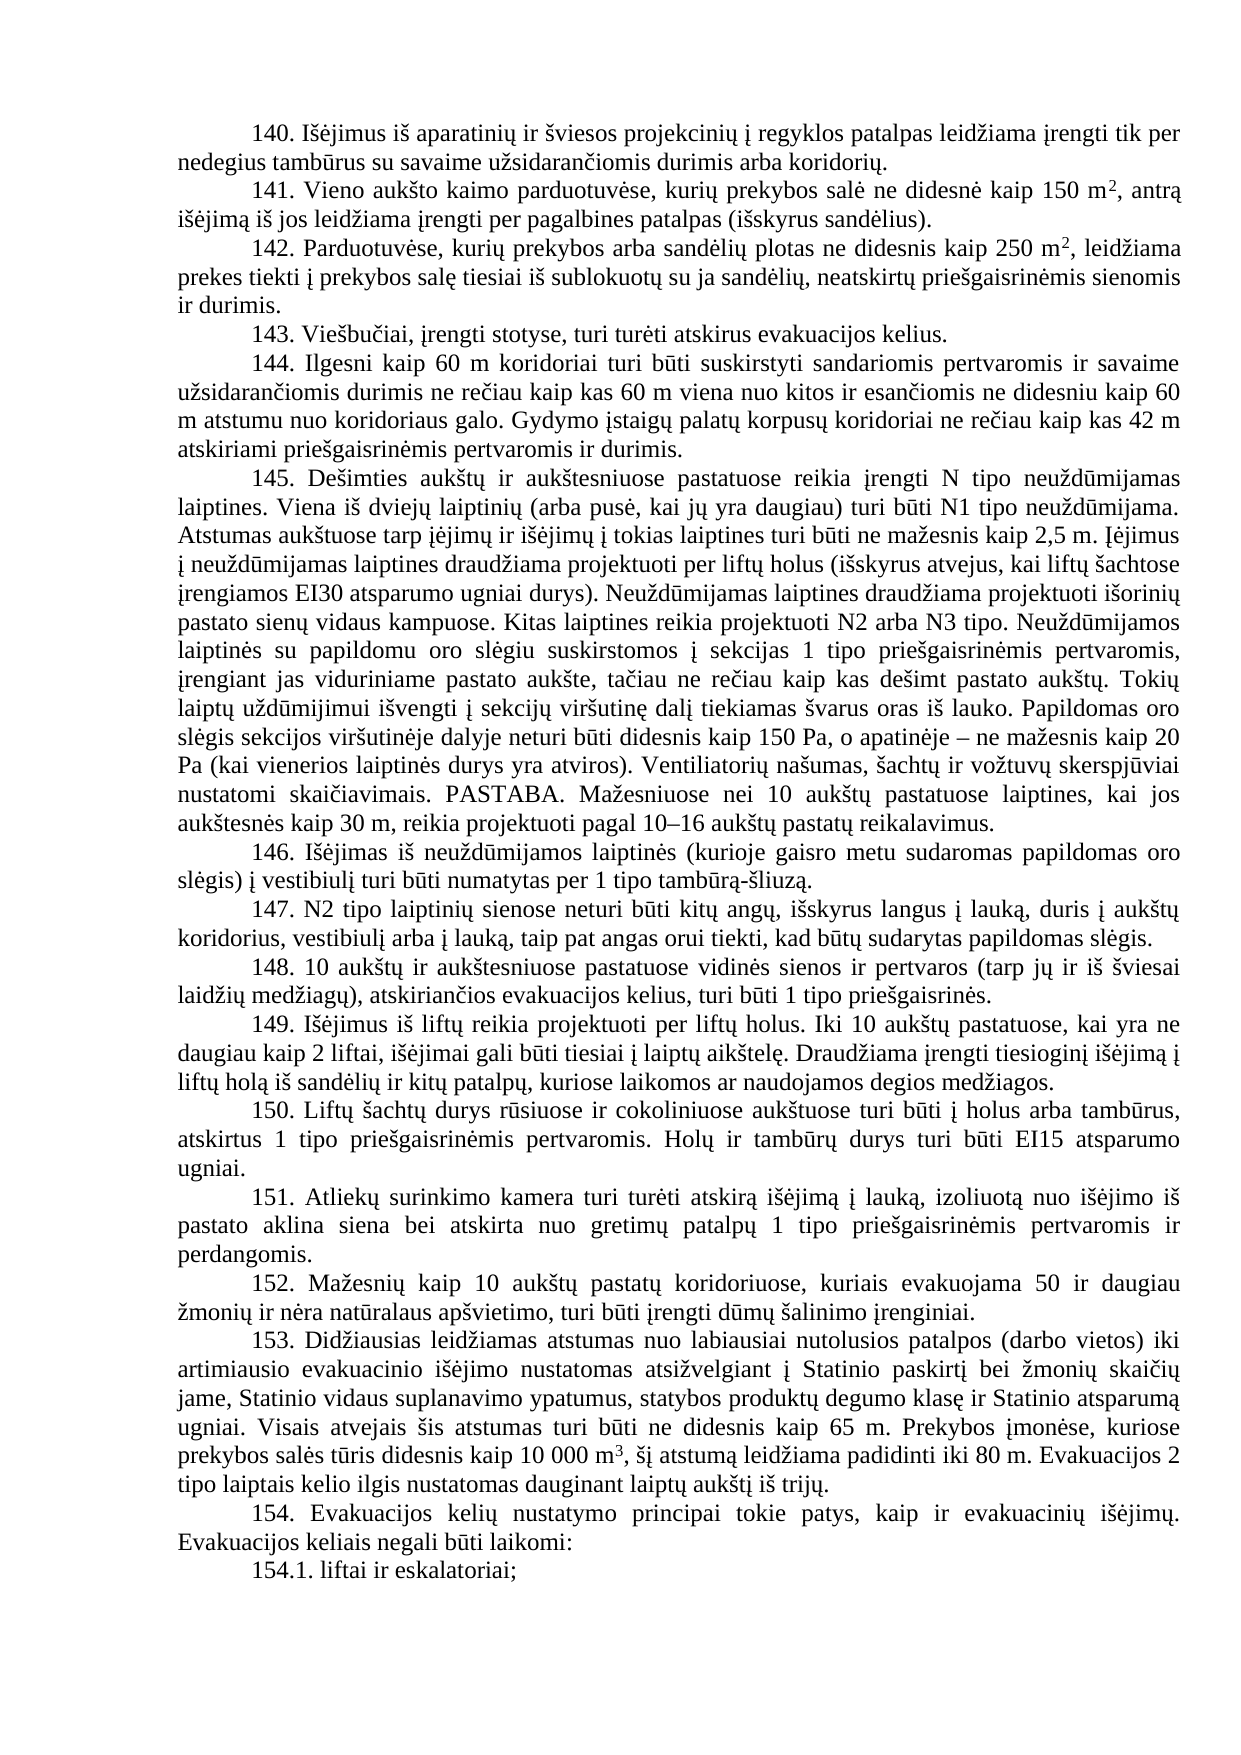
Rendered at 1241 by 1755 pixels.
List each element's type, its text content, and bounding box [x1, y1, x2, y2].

text 144. Ilgesni kaip 60 m koridoriai turi būti suskirstyti sandariomis pertvaromis ir savaime užsidarančiomis durimis ne rečiau kaip kas 60 m viena nuo kitos ir esančiomis ne didesniu kaip 60 m atstumu nuo koridoriaus galo. Gydymo įstaigų palatų korpusų koridoriai ne rečiau kaip kas 42 m atskiriami priešgaisrinėmis pertvaromis ir durimis. [177, 348, 1181, 463]
text 140. Išėjimus iš aparatinių ir šviesos projekcinių į regyklos patalpas leidžiama įrengti tik per nedegius tambūrus su savaime užsidarančiomis durimis arba koridorių. [177, 118, 1181, 176]
text 148. 10 aukštų ir aukštesniuose pastatuose vidinės sienos ir pertvaros (tarp jų ir iš šviesai laidžių medžiagų), atskiriančios evakuacijos kelius, turi būti 1 tipo priešgaisrinės. [177, 952, 1181, 1009]
text 143. Viešbučiai, įrengti stotyse, turi turėti atskirus evakuacijos kelius. [177, 319, 1181, 348]
text 147. N2 tipo laiptinių sienose neturi būti kitų angų, išskyrus langus į lauką, duris į aukštų koridorius, vestibiulį arba į lauką, taip pat angas orui tiekti, kad būtų sudarytas papildomas slėgis. [177, 894, 1181, 952]
text 153. Didžiausias leidžiamas atstumas nuo labiausiai nutolusios patalpos (darbo vietos) iki artimiausio evakuacinio išėjimo nustatomas atsižvelgiant į Statinio paskirtį bei žmonių skaičių jame, Statinio vidaus suplanavimo ypatumus, statybos produktų degumo klasę ir Statinio atsparumą ugniai. Visais atvejais šis atstumas turi būti ne didesnis kaip 65 m. Prekybos įmonėse, kuriose prekybos salės tūris didesnis kaip 10 000 m3, šį atstumą leidžiama padidinti iki 80 m. Evakuacijos 2 tipo laiptais kelio ilgis nustatomas dauginant laiptų aukštį iš trijų. [177, 1326, 1181, 1498]
text 150. Liftų šachtų durys rūsiuose ir cokoliniuose aukštuose turi būti į holus arba tambūrus, atskirtus 1 tipo priešgaisrinėmis pertvaromis. Holų ir tambūrų durys turi būti EI15 atsparumo ugniai. [177, 1096, 1181, 1182]
text 145. Dešimties aukštų ir aukštesniuose pastatuose reikia įrengti N tipo neuždūmijamas laiptines. Viena iš dviejų laiptinių (arba pusė, kai jų yra daugiau) turi būti N1 tipo neuždūmijama. Atstumas aukštuose tarp įėjimų ir išėjimų į tokias laiptines turi būti ne mažesnis kaip 2,5 m. Įėjimus į neuždūmijamas laiptines draudžiama projektuoti per liftų holus (išskyrus atvejus, kai liftų šachtose įrengiamos EI30 atsparumo ugniai durys). Neuždūmijamas laiptines draudžiama projektuoti išorinių pastato sienų vidaus kampuose. Kitas laiptines reikia projektuoti N2 arba N3 tipo. Neuždūmijamos laiptinės su papildomu oro slėgiu suskirstomos į sekcijas 1 tipo priešgaisrinėmis pertvaromis, įrengiant jas viduriniame pastato aukšte, tačiau ne rečiau kaip kas dešimt pastato aukštų. Tokių laiptų uždūmijimui išvengti į sekcijų viršutinę dalį tiekiamas švarus oras iš lauko. Papildomas oro slėgis sekcijos viršutinėje dalyje neturi būti didesnis kaip 150 Pa, o apatinėje – ne mažesnis kaip 20 Pa (kai vienerios laiptinės durys yra atviros). Ventiliatorių našumas, šachtų ir vožtuvų skerspjūviai nustatomi skaičiavimais. PASTABA. Mažesniuose nei 10 aukštų pastatuose laiptines, kai jos aukštesnės kaip 30 m, reikia projektuoti pagal 10–16 aukštų pastatų reikalavimus. [177, 463, 1181, 837]
text 154.1. liftai ir eskalatoriai; [177, 1556, 1181, 1584]
text 146. Išėjimas iš neuždūmijamos laiptinės (kurioje gaisro metu sudaromas papildomas oro slėgis) į vestibiulį turi būti numatytas per 1 tipo tambūrą-šliuzą. [177, 837, 1181, 894]
text 151. Atliekų surinkimo kamera turi turėti atskirą išėjimą į lauką, izoliuotą nuo išėjimo iš pastato aklina siena bei atskirta nuo gretimų patalpų 1 tipo priešgaisrinėmis pertvaromis ir perdangomis. [177, 1182, 1181, 1268]
text 152. Mažesnių kaip 10 aukštų pastatų koridoriuose, kuriais evakuojama 50 ir daugiau žmonių ir nėra natūralaus apšvietimo, turi būti įrengti dūmų šalinimo įrenginiai. [177, 1268, 1181, 1326]
text 154. Evakuacijos kelių nustatymo principai tokie patys, kaip ir evakuacinių išėjimų. Evakuacijos keliais negali būti laikomi: [177, 1498, 1181, 1556]
text 141. Vieno aukšto kaimo parduotuvėse, kurių prekybos salė ne didesnė kaip 150 m2, antrą išėjimą iš jos leidžiama įrengti per pagalbines patalpas (išskyrus sandėlius). [177, 176, 1181, 233]
text 149. Išėjimus iš liftų reikia projektuoti per liftų holus. Iki 10 aukštų pastatuose, kai yra ne daugiau kaip 2 liftai, išėjimai gali būti tiesiai į laiptų aikštelę. Draudžiama įrengti tiesioginį išėjimą į liftų holą iš sandėlių ir kitų patalpų, kuriose laikomos ar naudojamos degios medžiagos. [177, 1009, 1181, 1096]
text 142. Parduotuvėse, kurių prekybos arba sandėlių plotas ne didesnis kaip 250 m2, leidžiama prekes tiekti į prekybos salę tiesiai iš sublokuotų su ja sandėlių, neatskirtų priešgaisrinėmis sienomis ir durimis. [177, 233, 1181, 319]
